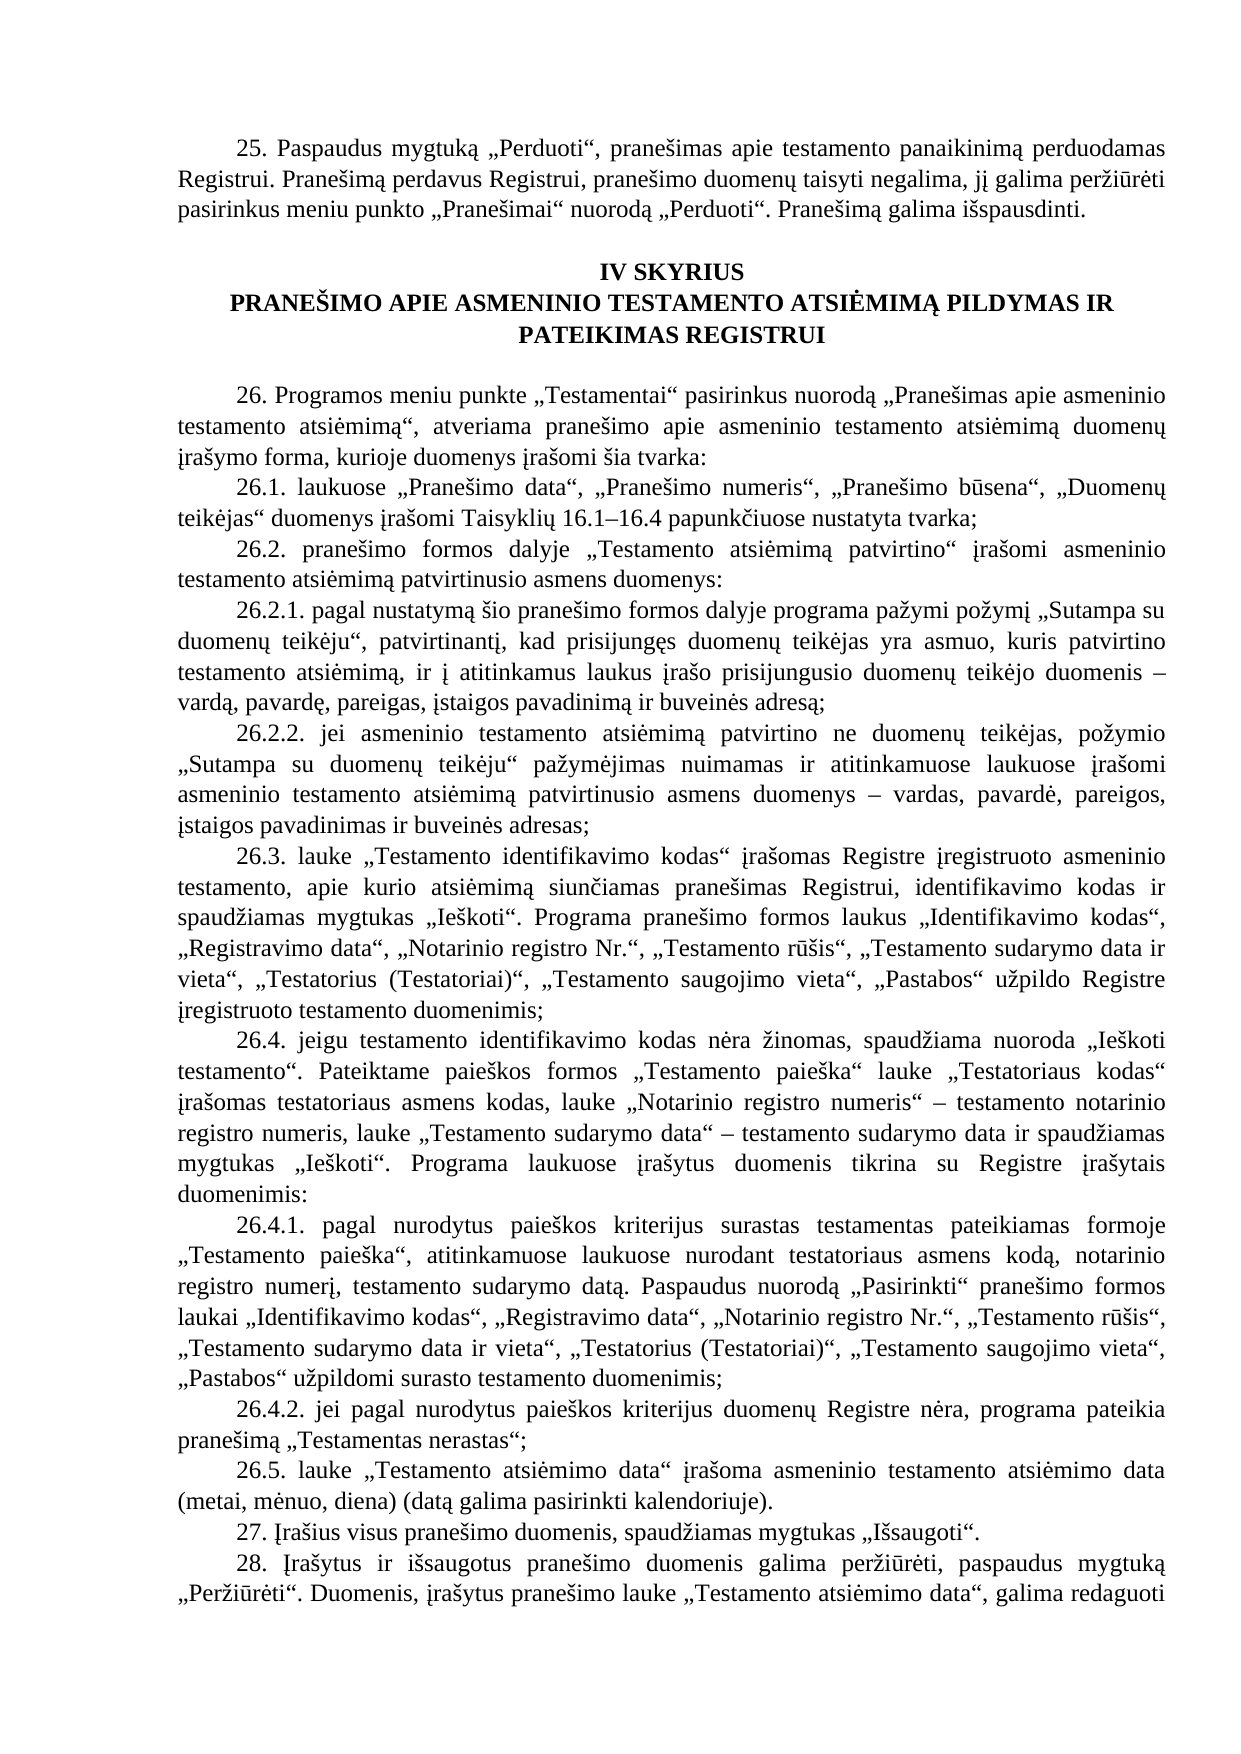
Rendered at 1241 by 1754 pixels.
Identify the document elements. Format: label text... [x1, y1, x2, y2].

text 28. Įrašytus ir išsaugotus pranešimo duomenis galima peržiūrėti, paspaudus mygtuką „Peržiūrėti“. Duomenis, įrašytus pranešimo lauke „Testamento atsiėmimo data“, galima redaguoti [177, 1548, 1167, 1607]
text 26.4.2. jei pagal nurodytus paieškos kriterijus duomenų Registre nėra, programa pateikia pranešimą „Testamentas nerastas“; [177, 1394, 1167, 1454]
text 26.2.1. pagal nustatymą šio pranešimo formos dalyje programa pažymi požymį „Sutampa su duomenų teikėju“, patvirtinantį, kad prisijungęs duomenų teikėjas yra asmuo, kuris patvirtino testamento atsiėmimą, ir į atitinkamus laukus įrašo prisijungusio duomenų teikėjo duomenis – vardą, pavardę, pareigas, įstaigos pavadinimą ir buveinės adresą; [177, 595, 1167, 716]
text 26.1. laukuose „Pranešimo data“, „Pranešimo numeris“, „Pranešimo būsena“, „Duomenų teikėjas“ duomenys įrašomi Taisyklių 16.1–16.4 papunkčiuose nustatyta tvarka; [177, 472, 1167, 532]
text 26. Programos meniu punkte „Testamentai“ pasirinkus nuorodą „Pranešimas apie asmeninio testamento atsiėmimą“, atveriama pranešimo apie asmeninio testamento atsiėmimą duomenų įrašymo forma, kurioje duomenys įrašomi šia tvarka: [177, 380, 1167, 470]
text 26.4.1. pagal nurodytus paieškos kriterijus surastas testamentas pateikiamas formoje „Testamento paieška“, atitinkamuose laukuose nurodant testatoriaus asmens kodą, notarinio registro numerį, testamento sudarymo datą. Paspaudus nuorodą „Pasirinkti“ pranešimo formos laukai „Identifikavimo kodas“, „Registravimo data“, „Notarinio registro Nr.“, „Testamento rūšis“, „Testamento sudarymo data ir vieta“, „Testatorius (Testatoriai)“, „Testamento saugojimo vieta“, „Pastabos“ užpildomi surasto testamento duomenimis; [177, 1210, 1167, 1392]
text 25. Paspaudus mygtuką „Perduoti“, pranešimas apie testamento panaikinimą perduodamas Registrui. Pranešimą perdavus Registrui, pranešimo duomenų taisyti negalima, jį galima peržiūrėti pasirinkus meniu punkto „Pranešimai“ nuorodą „Perduoti“. Pranešimą galima išspausdinti. [177, 133, 1167, 223]
text 26.5. lauke „Testamento atsiėmimo data“ įrašoma asmeninio testamento atsiėmimo data (metai, mėnuo, diena) (datą galima pasirinkti kalendoriuje). [177, 1456, 1167, 1515]
text IV SKYRIUS [177, 257, 1167, 285]
text 26.4. jeigu testamento identifikavimo kodas nėra žinomas, spaudžiama nuoroda „Ieškoti testamento“. Pateiktame paieškos formos „Testamento paieška“ lauke „Testatoriaus kodas“ įrašomas testatoriaus asmens kodas, lauke „Notarinio registro numeris“ – testamento notarinio registro numeris, lauke „Testamento sudarymo data“ – testamento sudarymo data ir spaudžiamas mygtukas „Ieškoti“. Programa laukuose įrašytus duomenis tikrina su Registre įrašytais duomenimis: [177, 1025, 1167, 1208]
text 26.2. pranešimo formos dalyje „Testamento atsiėmimą patvirtino“ įrašomi asmeninio testamento atsiėmimą patvirtinusio asmens duomenys: [177, 534, 1167, 593]
text 26.3. lauke „Testamento identifikavimo kodas“ įrašomas Registre įregistruoto asmeninio testamento, apie kurio atsiėmimą siunčiamas pranešimas Registrui, identifikavimo kodas ir spaudžiamas mygtukas „Ieškoti“. Programa pranešimo formos laukus „Identifikavimo kodas“, „Registravimo data“, „Notarinio registro Nr.“, „Testamento rūšis“, „Testamento sudarymo data ir vieta“, „Testatorius (Testatoriai)“, „Testamento saugojimo vieta“, „Pastabos“ užpildo Registre įregistruoto testamento duomenimis; [177, 841, 1167, 1023]
text 27. Įrašius visus pranešimo duomenis, spaudžiamas mygtukas „Išsaugoti“. [177, 1517, 1167, 1546]
text PRANEŠIMO APIE ASMENINIO TESTAMENTO ATSIĖMIMĄ PILDYMAS IR PATEIKIMAS registrui [177, 288, 1167, 348]
text 26.2.2. jei asmeninio testamento atsiėmimą patvirtino ne duomenų teikėjas, požymio „Sutampa su duomenų teikėju“ pažymėjimas nuimamas ir atitinkamuose laukuose įrašomi asmeninio testamento atsiėmimą patvirtinusio asmens duomenys – vardas, pavardė, pareigos, įstaigos pavadinimas ir buveinės adresas; [177, 718, 1167, 839]
